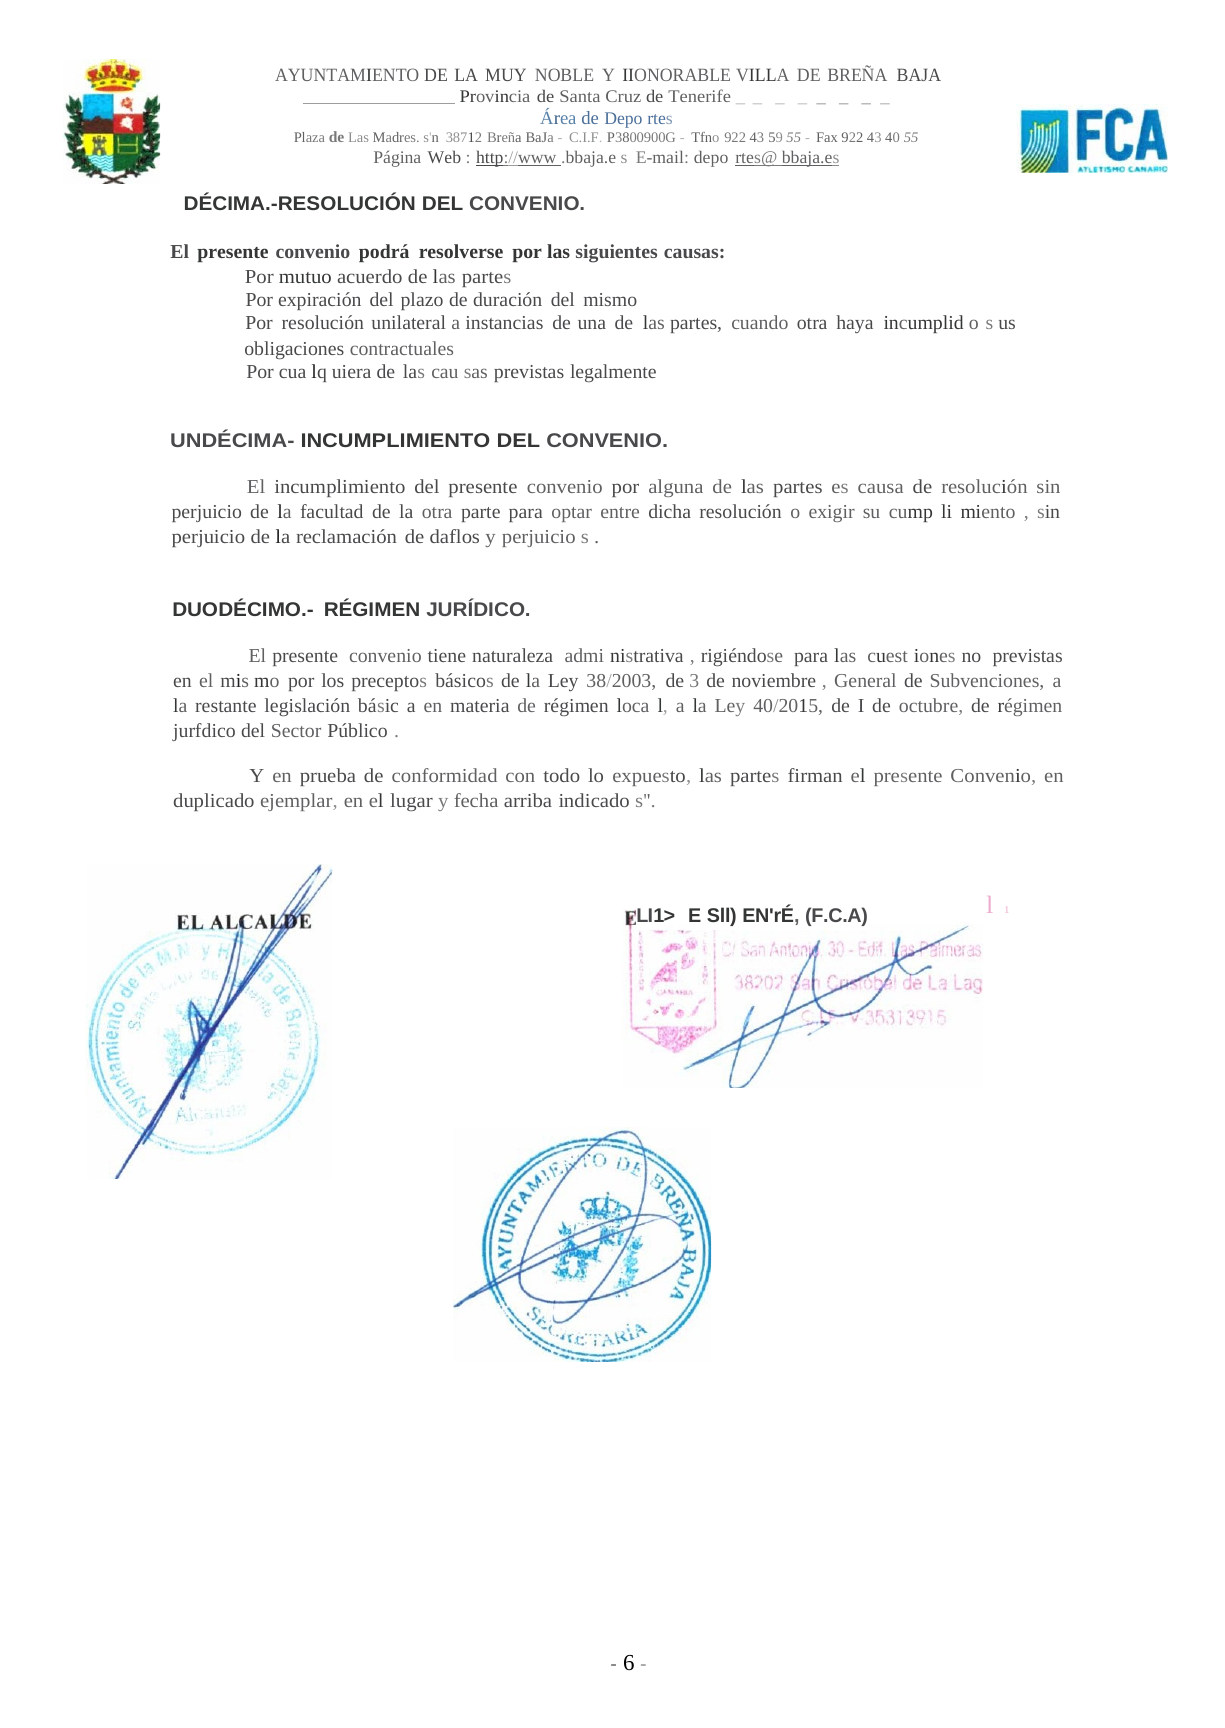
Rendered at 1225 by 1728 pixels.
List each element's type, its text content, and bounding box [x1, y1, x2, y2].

text Por expiración del plazo de duración del mismo [245, 288, 1183, 311]
text Área de Depo rtes [292, 108, 921, 129]
text DÉCIMA.-RESOLUCIÓN DEL CONVENIO. [183, 192, 1183, 214]
text DUODÉCIMO.- RÉGIMEN JURÍDICO. [172, 598, 1183, 621]
text El incumplimiento del presente convenio por alguna de las partes es causa de resolución sin perjuicio de la facultad de la otra parte para optar entre dicha resolución o exigir su cump li miento , sin perjuicio de la reclamación de daflos y perjuicio s . [171, 475, 1061, 548]
text El presente convenio podrá resolverse por las siguientes causas: [170, 240, 1183, 263]
text Y en prueba de conformidad con todo lo expuesto, las partes firman el presente Convenio, en duplicado ejemplar, en el lugar y fecha arriba indicado s''. [173, 764, 1064, 812]
text Por cua lq uiera de las cau sas previstas legalmente [246, 363, 1183, 383]
text AYUNTAMIENTO DE LA MUY NOBLE Y IIONORABLE VILLA DE BREÑA BAJA [275, 64, 1183, 86]
text Por mutuo acuerdo de las partes [244, 265, 1183, 288]
text UNDÉCIMA- INCUMPLIMIENTO DEL CONVENIO. [170, 429, 1183, 452]
text Plaza de Las Madres. s'n 38712 Breña BaJa - C.I.F. P3800900G - Tfno 922 43 59 55 - Fax 922 43 40 55 [292, 129, 921, 146]
text Por resolución unilateral a instancias de una de las partes, cuando otra haya incumplid o s us obligaciones contractuales [244, 311, 1057, 360]
text [0, 890, 85, 919]
text l 1 [333, 890, 1009, 919]
text Provincia de Santa Cruz de Tenerife _ _ _ _ _ _ _ _ [160, 86, 1183, 106]
text El presente convenio tiene naturaleza admi nistrativa , rigiéndose para las cuest iones no previstas en el mis mo por los preceptos básicos de la Ley 38/2003, de 3 de noviembre , General de Subvenciones, a la restante legislación básic a en materia de régimen loca l, a la Ley 40/2015, de I de octubre, de régimen jurfdico del Sector Público . [173, 644, 1063, 742]
text Página Web : http://www .bbaja.e s E-mail: depo rtes@ bbaja.es [292, 147, 921, 167]
text [9, 86, 63, 106]
